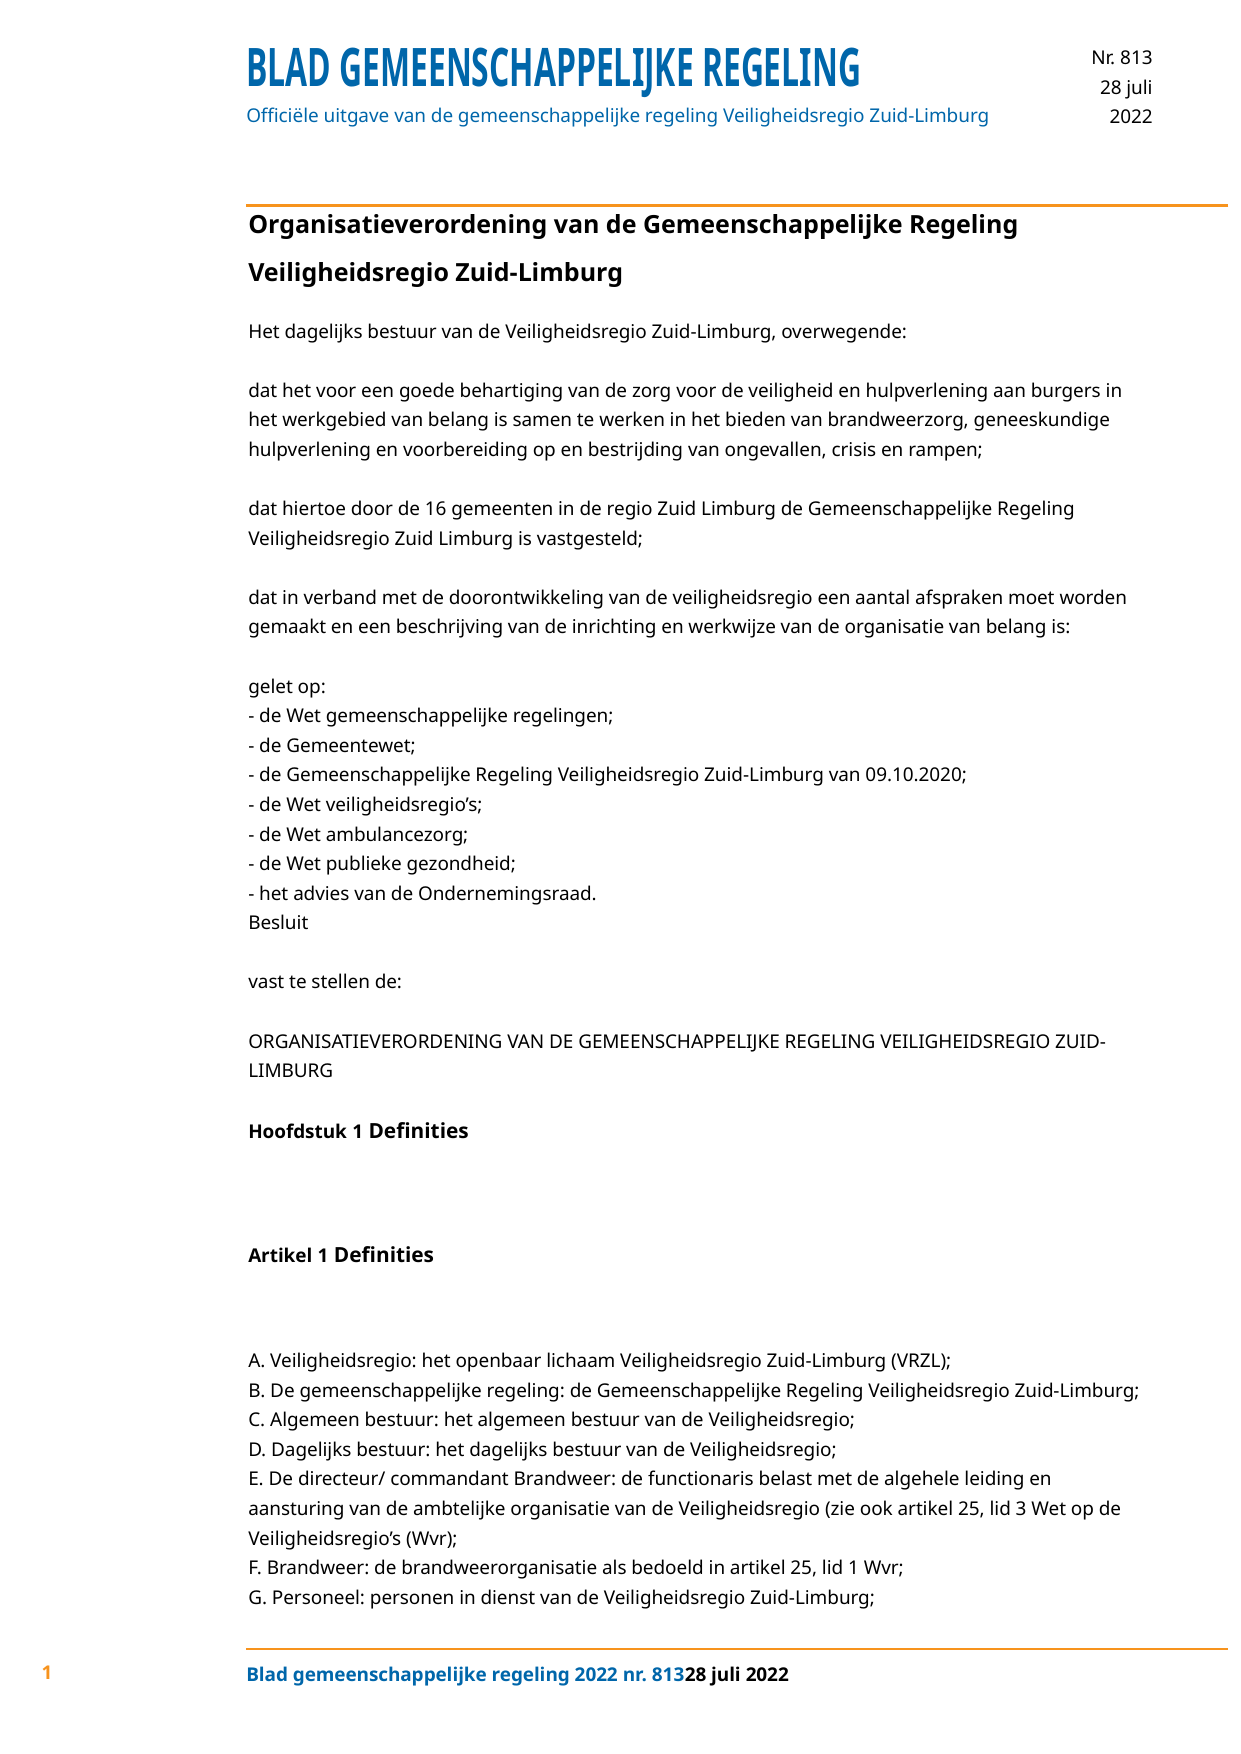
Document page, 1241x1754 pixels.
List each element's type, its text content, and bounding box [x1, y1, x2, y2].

text vast te stellen de: [248, 969, 1152, 994]
text B. De gemeenschappelijke regeling: de Gemeenschappelijke Regeling Veiligheidsregio Zuid-Limburg; [248, 1377, 1152, 1403]
text F. Brandweer: de brandweerorganisatie als bedoeld in artikel 25, lid 1 Wvr; [248, 1554, 1152, 1580]
text Het dagelijks bestuur van de Veiligheidsregio Zuid-Limburg, overwegende: [248, 318, 1152, 344]
text E. De directeur/ commandant Brandweer: de functionaris belast met de algehele leiding en aansturing van de ambtelijke organisatie van de Veiligheidsregio (zie ook artikel 25, lid 3 Wet op de Veiligheidsregio’s (Wvr); [248, 1466, 1152, 1551]
text D. Dagelijks bestuur: het dagelijks bestuur van de Veiligheidsregio; [248, 1436, 1152, 1462]
text Hoofdstuk 1 Definities [248, 1117, 1152, 1145]
text - de Wet veiligheidsregio’s; [248, 791, 1152, 817]
picture [41, 47, 231, 172]
text A. Veiligheidsregio: het openbaar lichaam Veiligheidsregio Zuid-Limburg (VRZL); [248, 1347, 1152, 1373]
text - de Wet ambulancezorg; [248, 821, 1152, 847]
text - de Gemeenschappelijke Regeling Veiligheidsregio Zuid-Limburg van 09.10.2020; [248, 762, 1152, 787]
text C. Algemeen bestuur: het algemeen bestuur van de Veiligheidsregio; [248, 1406, 1152, 1432]
text Artikel 1 Definities [248, 1240, 1152, 1268]
text dat in verband met de doorontwikkeling van de veiligheidsregio een aantal afspraken moet worden gemaakt en een beschrijving van de inrichting en werkwijze van de organisatie van belang is: [248, 584, 1152, 639]
text dat hiertoe door de 16 gemeenten in de regio Zuid Limburg de Gemeenschappelijke Regeling Veiligheidsregio Zuid Limburg is vastgesteld; [248, 495, 1152, 551]
text gelet op: [248, 673, 1152, 699]
text Organisatieverordening van de Gemeenschappelijke Regeling Veiligheidsregio Zuid-Limburg [248, 207, 1152, 288]
text - de Gemeentewet; [248, 732, 1152, 758]
text - de Wet gemeenschappelijke regelingen; [248, 702, 1152, 728]
text dat het voor een goede behartiging van de zorg voor de veiligheid en hulpverlening aan burgers in het werkgebied van belang is samen te werken in het bieden van brandweerzorg, geneeskundige hulpverlening en voorbereiding op en bestrijding van ongevallen, crisis en rampen; [248, 377, 1152, 462]
text ORGANISATIEVERORDENING VAN DE GEMEENSCHAPPELIJKE REGELING VEILIGHEIDSREGIO ZUID-LIMBURG [248, 1028, 1152, 1083]
text G. Personeel: personen in dienst van de Veiligheidsregio Zuid-Limburg; [248, 1584, 1152, 1610]
text Besluit [248, 909, 1152, 935]
text - het advies van de Ondernemingsraad. [248, 880, 1152, 906]
text - de Wet publieke gezondheid; [248, 850, 1152, 876]
